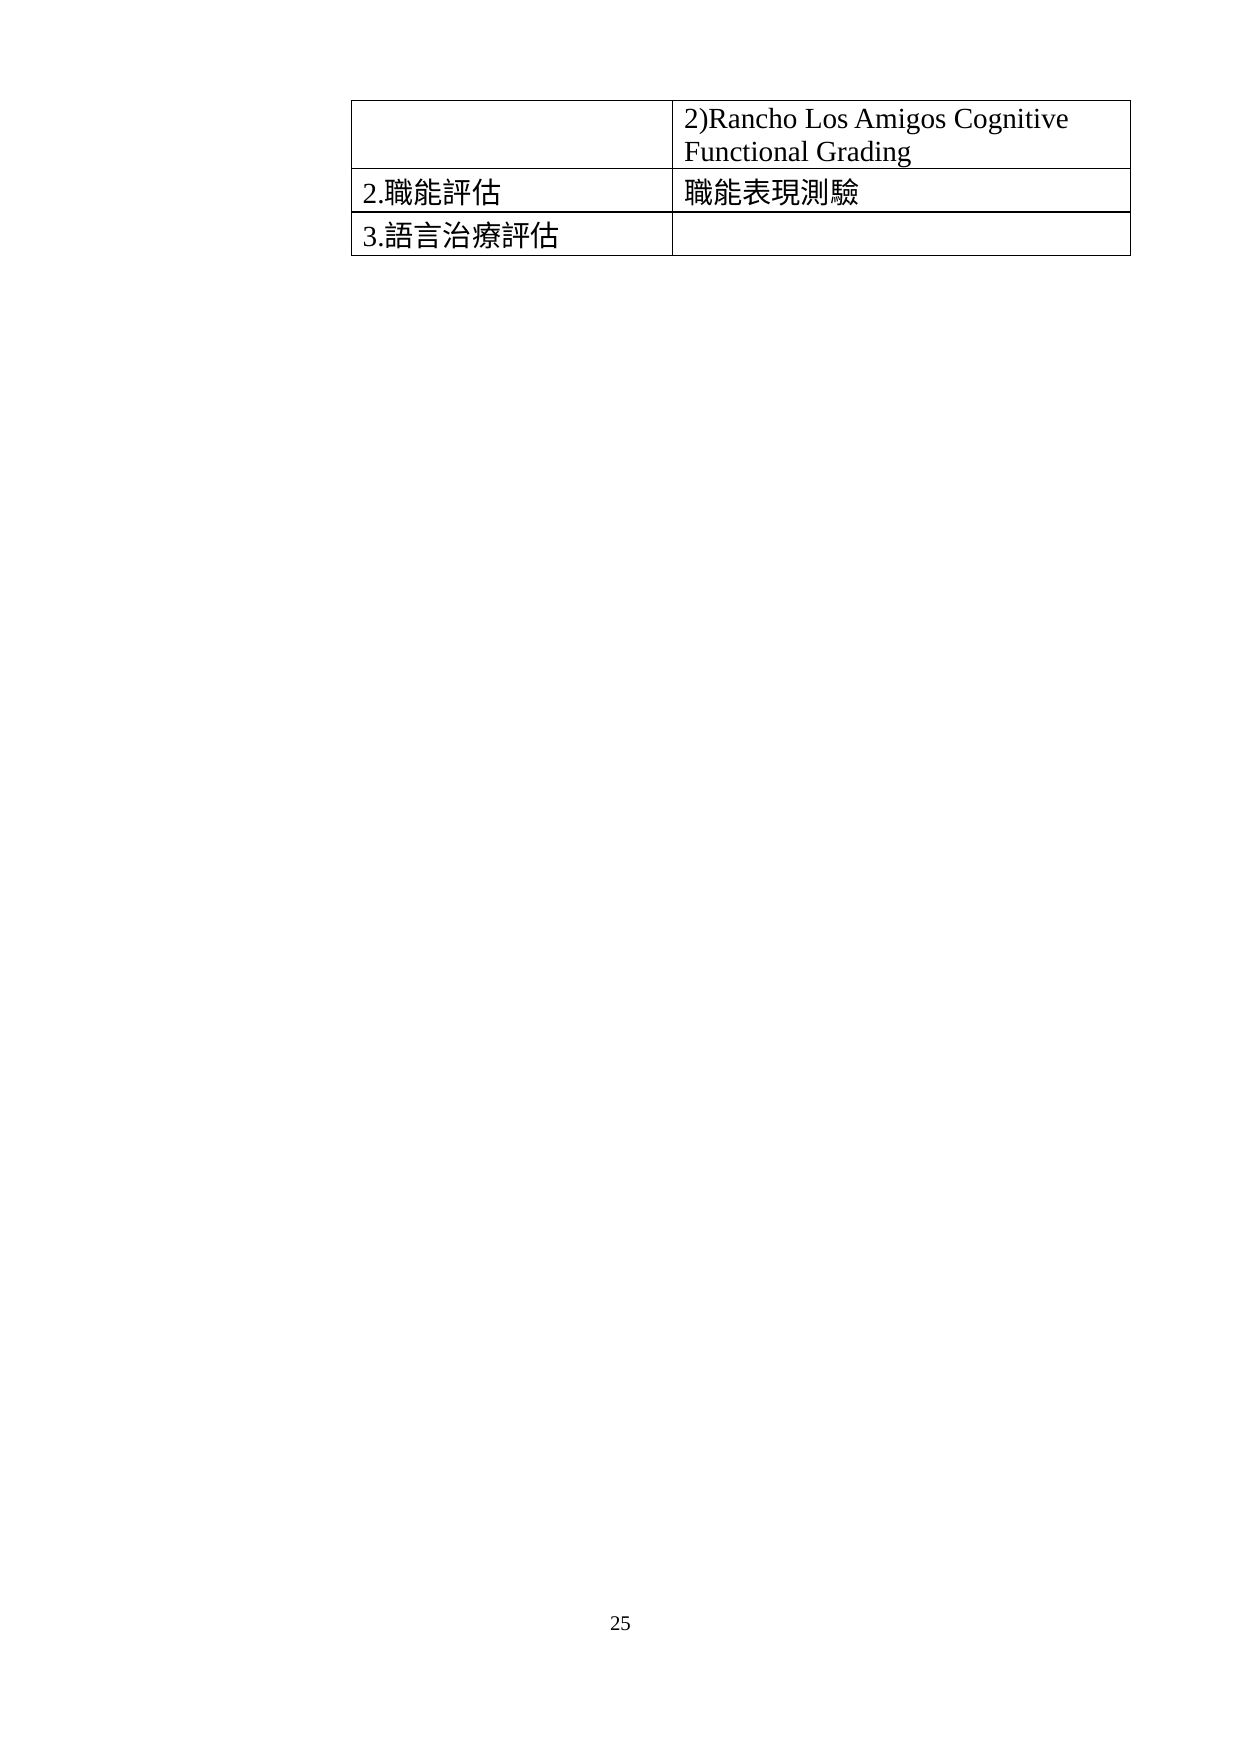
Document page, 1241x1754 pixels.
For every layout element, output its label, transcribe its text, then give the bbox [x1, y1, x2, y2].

table_cell 2.職能評估 [352, 169, 672, 211]
table_cell [352, 101, 672, 168]
table_cell 2)Rancho Los Amigos Cognitive Functional Grading [673, 101, 1130, 168]
table_cell 職能表現測驗 [673, 169, 1130, 211]
table_cell [673, 213, 1130, 255]
table_cell 3.語言治療評估 [352, 213, 672, 255]
